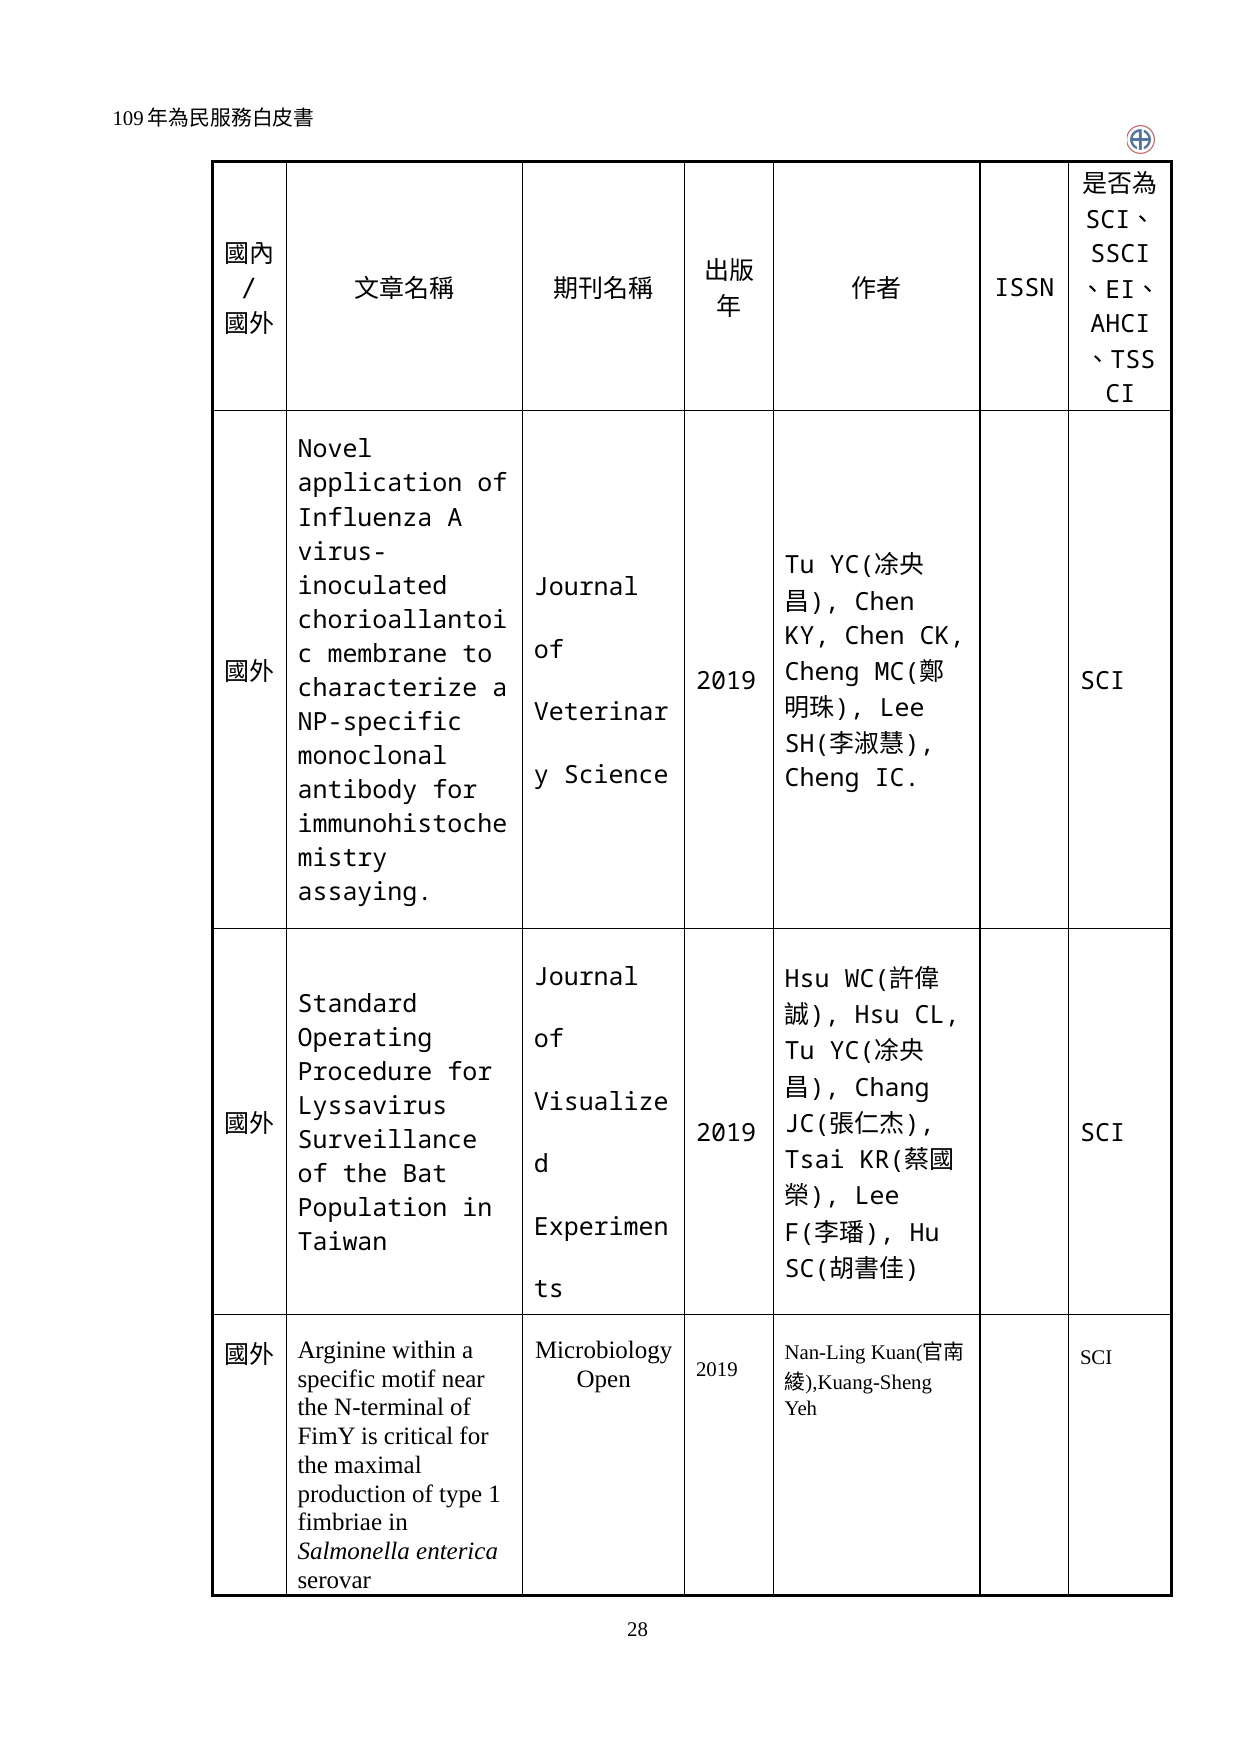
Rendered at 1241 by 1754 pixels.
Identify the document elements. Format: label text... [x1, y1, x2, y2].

table_cell SCI [1069, 929, 1170, 1314]
table_header ISSN [981, 163, 1068, 410]
table_header 國內 ∕ 國外 [214, 163, 286, 410]
table_header 出版 年 [685, 163, 773, 410]
table_cell [981, 1315, 1068, 1594]
table_header 作者 [774, 163, 979, 410]
table_cell Journal of Visualized Experiments [523, 929, 684, 1314]
table_cell [981, 929, 1068, 1314]
table_cell SCI [1069, 1315, 1170, 1594]
table_cell 2019 [685, 929, 773, 1314]
table_cell [981, 411, 1068, 928]
table_cell Arginine within a specific motif near the N‐terminal of FimY is critical for the maximal production of type 1 fimbriae in Salmonella enterica serovar [287, 1315, 522, 1594]
table_header 是否為SCI、SSCI、EI、AHCI、TSSCI [1069, 163, 1170, 410]
table_cell 2019 [685, 411, 773, 928]
table_cell 國外 [214, 1315, 286, 1594]
table_cell MicrobiologyOpen [523, 1315, 684, 1594]
table_cell SCI [1069, 411, 1170, 928]
table_cell 2019 [685, 1315, 773, 1594]
table_header 期刊名稱 [523, 163, 684, 410]
table_cell Nan-Ling Kuan(官南綾),Kuang‐Sheng Yeh [774, 1315, 979, 1594]
table_cell Journal of Veterinary Science [523, 411, 684, 928]
table_cell Hsu WC(許偉誠), Hsu CL, Tu YC(凃央昌), Chang JC(張仁杰), Tsai KR(蔡國榮), Lee F(李璠), Hu SC(胡書佳) [774, 929, 979, 1314]
table_cell Novel application of Influenza A virus-inoculated chorioallantoic membrane to characterize a NP-specific monoclonal antibody for immunohistochemistry assaying. [287, 411, 522, 928]
table_header 文章名稱 [287, 163, 522, 410]
table_cell Standard Operating Procedure for Lyssavirus Surveillance of the Bat Population in Taiwan [287, 929, 522, 1314]
table_cell Tu YC(凃央昌), Chen KY, Chen CK, Cheng MC(鄭明珠), Lee SH(李淑慧), Cheng IC. [774, 411, 979, 928]
table_cell 國外 [214, 411, 286, 928]
table_cell 國外 [214, 929, 286, 1314]
